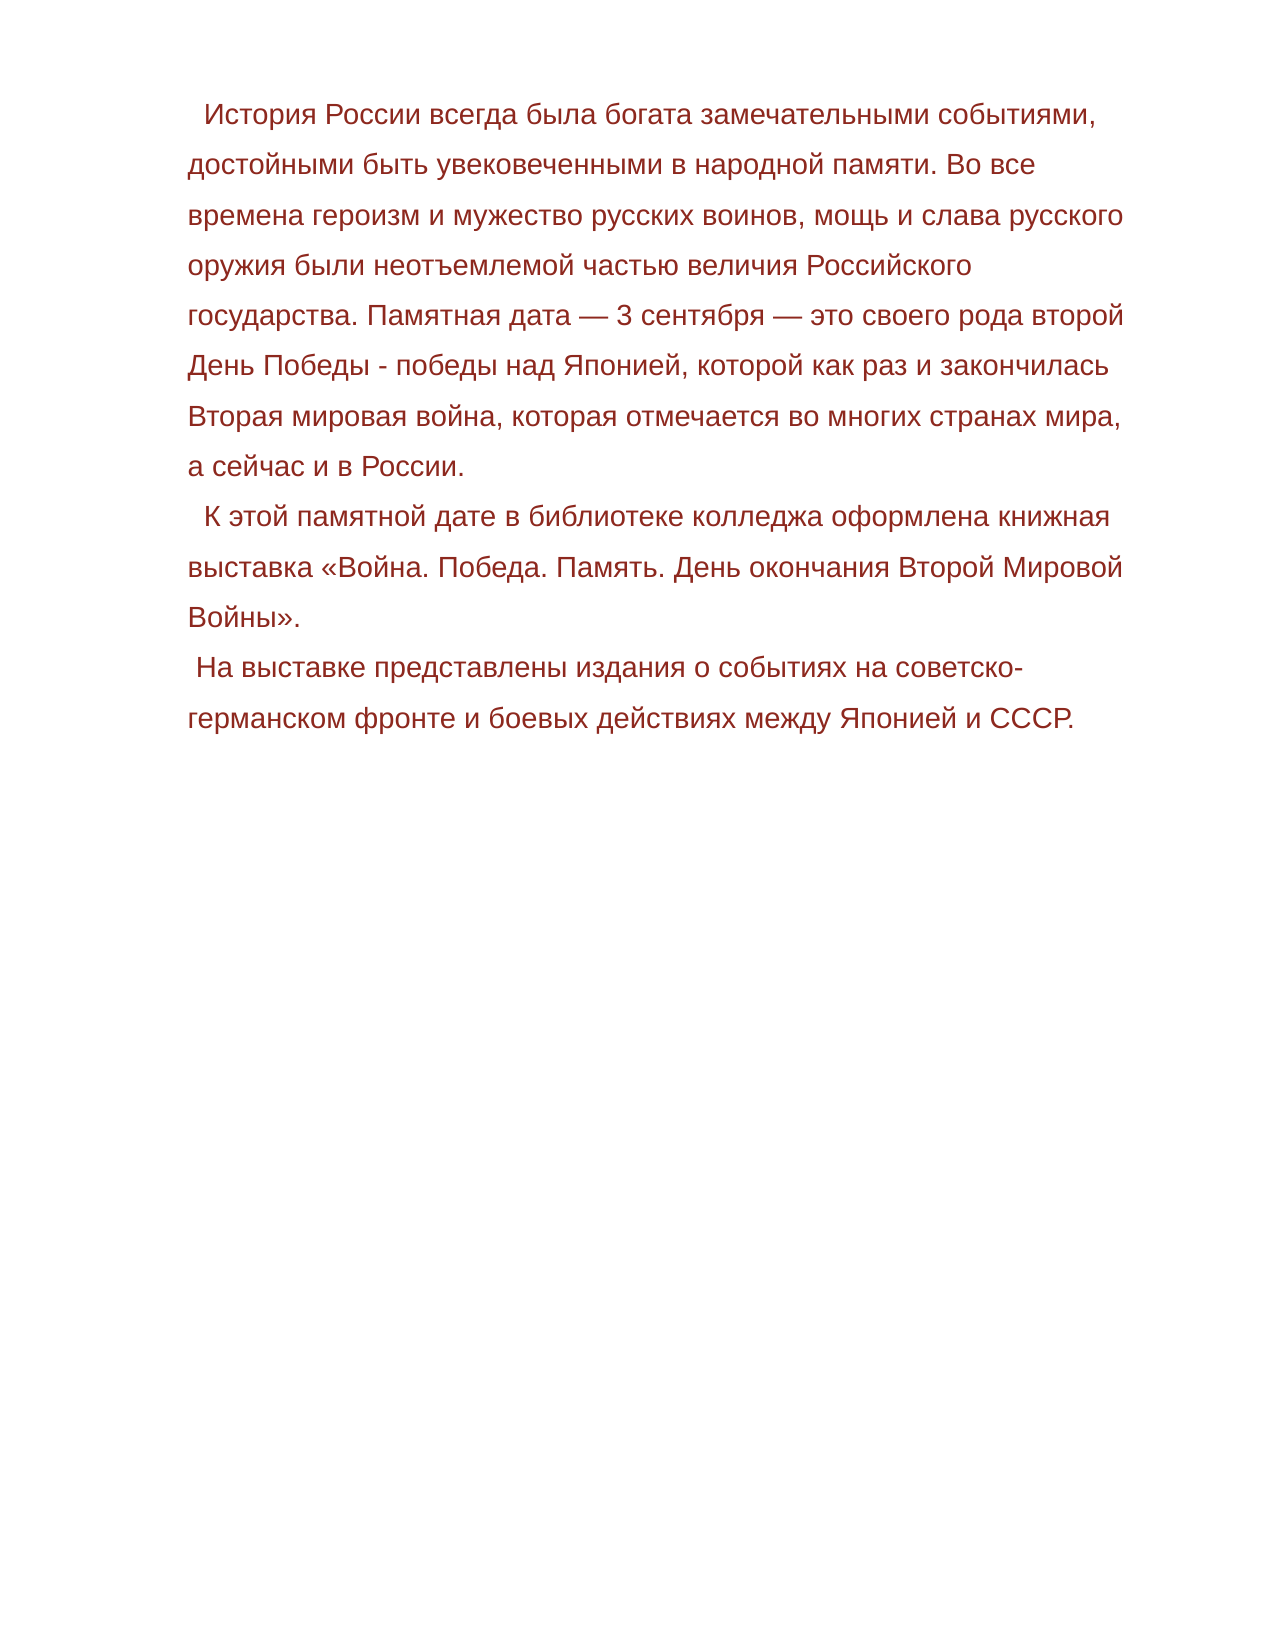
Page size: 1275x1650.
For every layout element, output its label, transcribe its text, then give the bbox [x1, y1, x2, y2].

text История России всегда была богата замечательными событиями, достойными быть увековеченными в народной памяти. Во все времена героизм и мужество русских воинов, мощь и слава русского оружия были неотъемлемой частью величия Российского государства. Памятная дата — 3 сентября — это своего рода второй День Победы - победы над Японией, которой как раз и закончилась Вторая мировая война, которая отмечается во многих странах мира, а сейчас и в России. [187, 97, 1125, 483]
text К этой памятной дате в библиотеке колледжа оформлена книжная выставка «Война. Победа. Память. День окончания Второй Мировой Войны». [187, 499, 1125, 633]
text На выставке представлены издания о событиях на советско-германском фронте и боевых действиях между Японией и СССР. [187, 650, 1125, 734]
